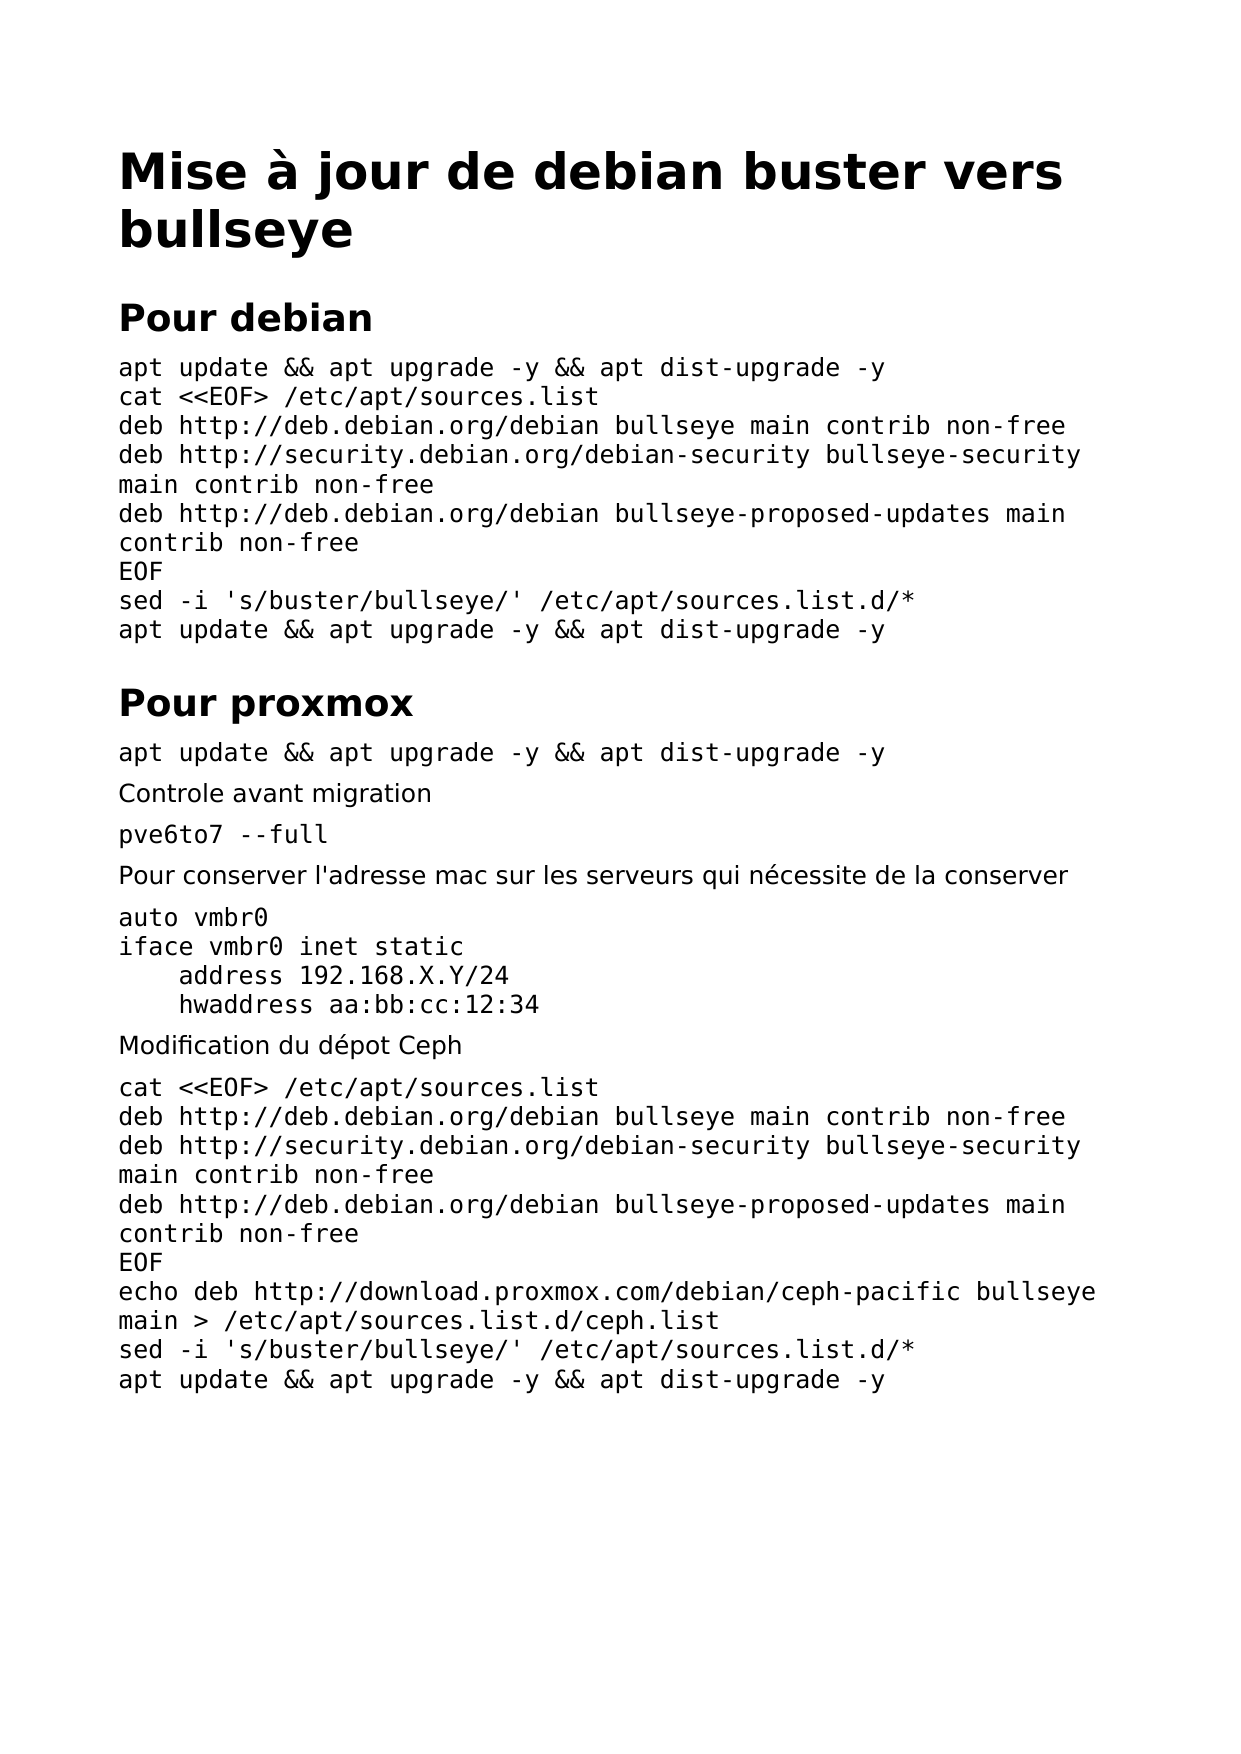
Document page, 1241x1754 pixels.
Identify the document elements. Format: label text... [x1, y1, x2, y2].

subtitle Pour proxmox [118, 682, 1122, 725]
text Controle avant migration [118, 779, 1122, 808]
text Modification du dépot Ceph [118, 1031, 1122, 1061]
subtitle Mise à jour de debian buster vers bullseye [118, 143, 1122, 259]
subtitle Pour debian [118, 297, 1122, 341]
text pve6to7 --full [118, 820, 1122, 849]
text auto vmbr0 iface vmbr0 inet static address 192.168.X.Y/24 hwaddress aa:bb:cc:12:34 [118, 903, 1122, 1020]
text Pour conserver l'adresse mac sur les serveurs qui nécessite de la conserver [118, 861, 1122, 891]
text apt update && apt upgrade -y && apt dist-upgrade -y [118, 738, 1122, 767]
text apt update && apt upgrade -y && apt dist-upgrade -y cat <<EOF> /etc/apt/sources.list deb http://deb.debian.org/debian bullseye main contrib non-free deb http://security.debian.org/debian-security bullseye-security main contrib non-free deb http://deb.debian.org/debian bullseye-proposed-updates main contrib non-free EOF sed -i 's/buster/bullseye/' /etc/apt/sources.list.d/* apt update && apt upgrade -y && apt dist-upgrade -y [118, 353, 1122, 645]
text cat <<EOF> /etc/apt/sources.list deb http://deb.debian.org/debian bullseye main contrib non-free deb http://security.debian.org/debian-security bullseye-security main contrib non-free deb http://deb.debian.org/debian bullseye-proposed-updates main contrib non-free EOF echo deb http://download.proxmox.com/debian/ceph-pacific bullseye main > /etc/apt/sources.list.d/ceph.list sed -i 's/buster/bullseye/' /etc/apt/sources.list.d/* apt update && apt upgrade -y && apt dist-upgrade -y [118, 1073, 1122, 1394]
